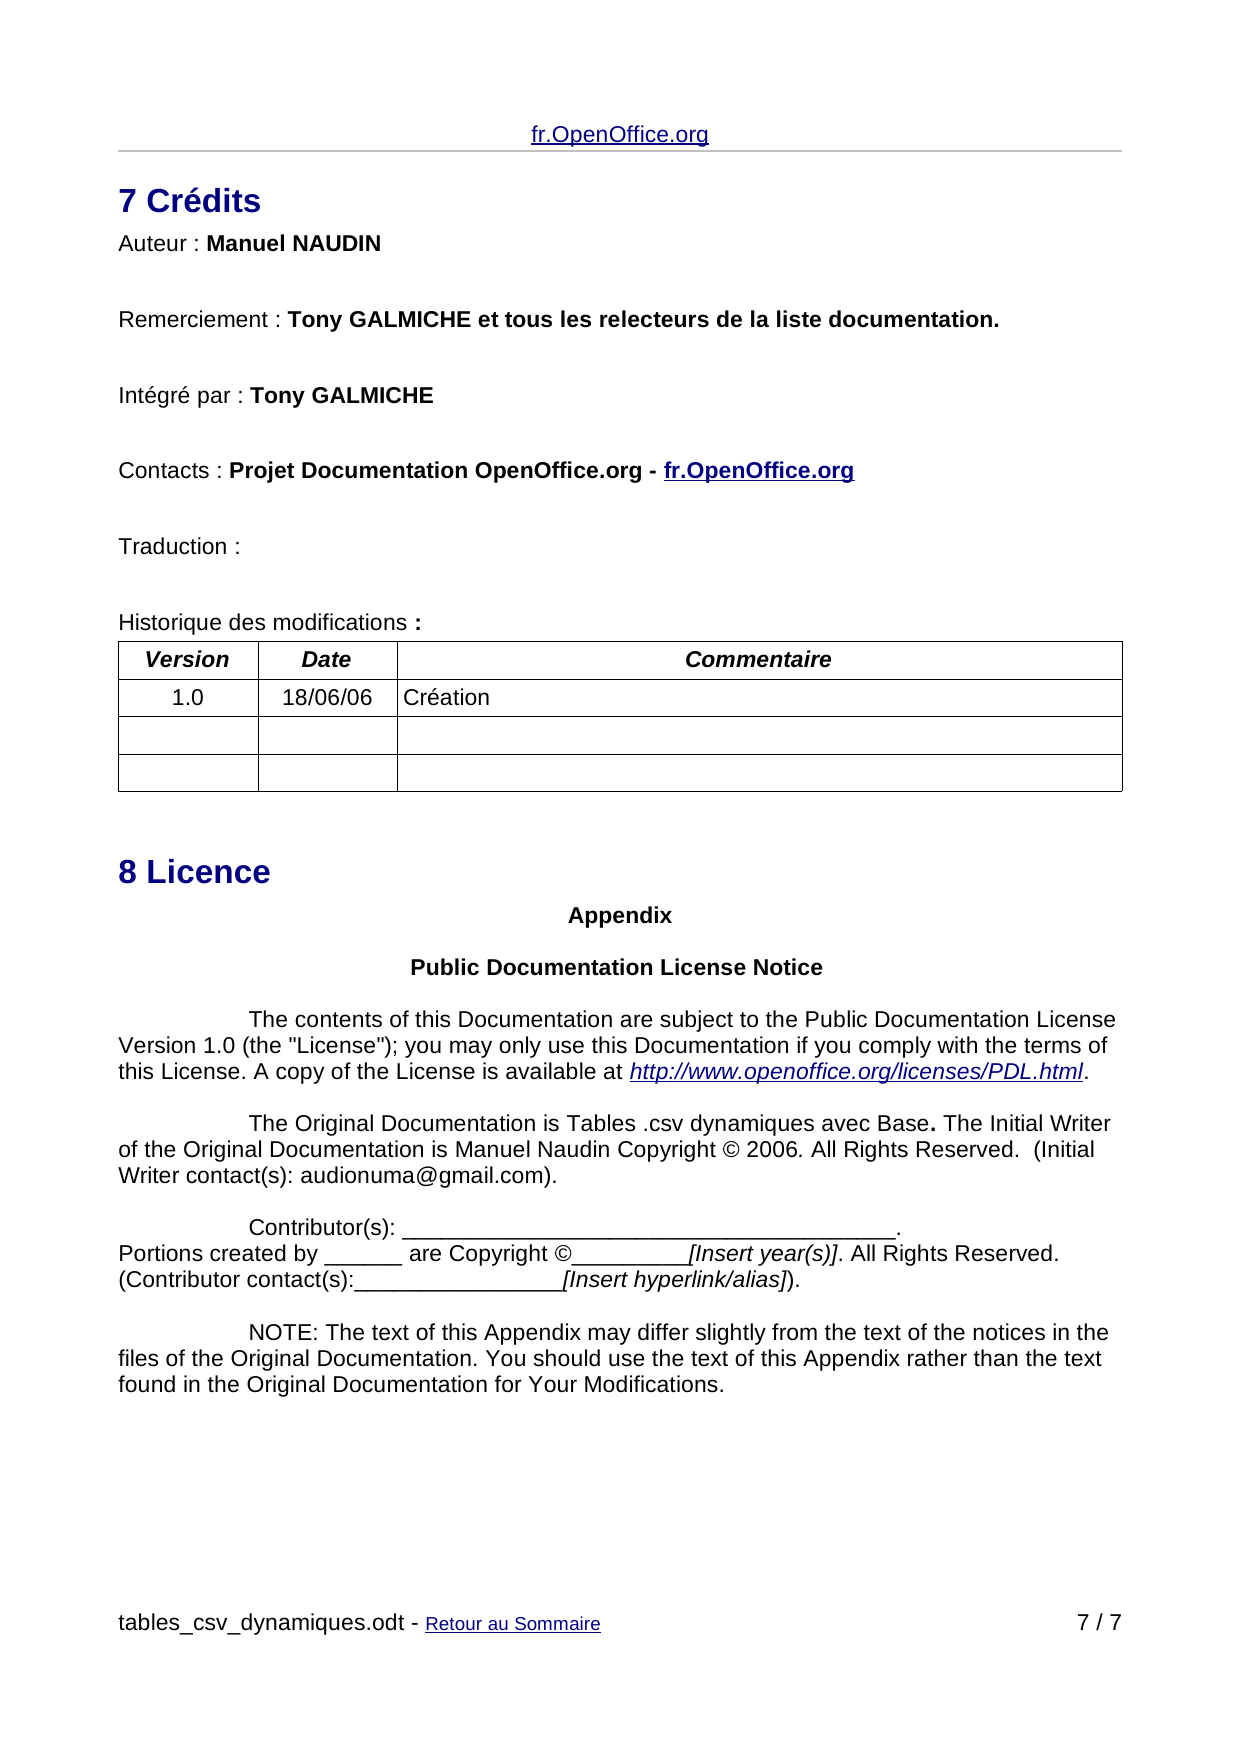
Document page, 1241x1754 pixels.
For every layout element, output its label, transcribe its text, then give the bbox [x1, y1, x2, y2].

table_cell [119, 755, 258, 791]
text Remerciement : Tony GALMICHE et tous les relecteurs de la liste documentation. [118, 306, 1122, 332]
table_header Version [119, 642, 258, 679]
text Portions created by ______ are Copyright ©_________[Insert year(s)]. All Rights Reserved. (Contributor contact(s):________________[Insert hyperlink/alias]). [118, 1241, 1122, 1293]
text Public Documentation License Notice [118, 954, 1122, 980]
text The Original Documentation is Tables .csv dynamiques avec Base. The Initial Writer of the Original Documentation is Manuel Naudin Copyright © 2006. All Rights Reserved. (Initial Writer contact(s): audionuma@gmail.com). [118, 1111, 1122, 1189]
text Appendix [118, 902, 1122, 928]
table_cell [398, 755, 1122, 791]
text Contacts : Projet Documentation OpenOffice.org - fr.OpenOffice.org [118, 458, 1122, 484]
table_cell [259, 717, 397, 754]
text Traduction : [118, 533, 1122, 559]
text Historique des modifications : [118, 609, 1122, 635]
table_cell [398, 717, 1122, 754]
table_cell [259, 755, 397, 791]
table_header Commentaire [398, 642, 1122, 679]
text NOTE: The text of this Appendix may differ slightly from the text of the notices in the files of the Original Documentation. You should use the text of this Appendix rather than the text found in the Original Documentation for Your Modifications. [118, 1319, 1122, 1397]
subtitle Licence [118, 853, 1122, 890]
text The contents of this Documentation are subject to the Public Documentation License Version 1.0 (the "License"); you may only use this Documentation if you comply with the terms of this License. A copy of the License is available at http://www.openoffice.org/licenses/PDL.html. [118, 1006, 1122, 1084]
table_cell 18/06/06 [259, 680, 397, 716]
table_header Date [259, 642, 397, 679]
text Intégré par : Tony GALMICHE [118, 382, 1122, 408]
table_cell 1.0 [119, 680, 258, 716]
subtitle Crédits [118, 182, 1122, 219]
text Auteur : Manuel NAUDIN [118, 231, 1122, 257]
text Contributor(s): ______________________________________. [118, 1215, 1122, 1241]
table_cell Création [398, 680, 1122, 716]
table_cell [119, 717, 258, 754]
